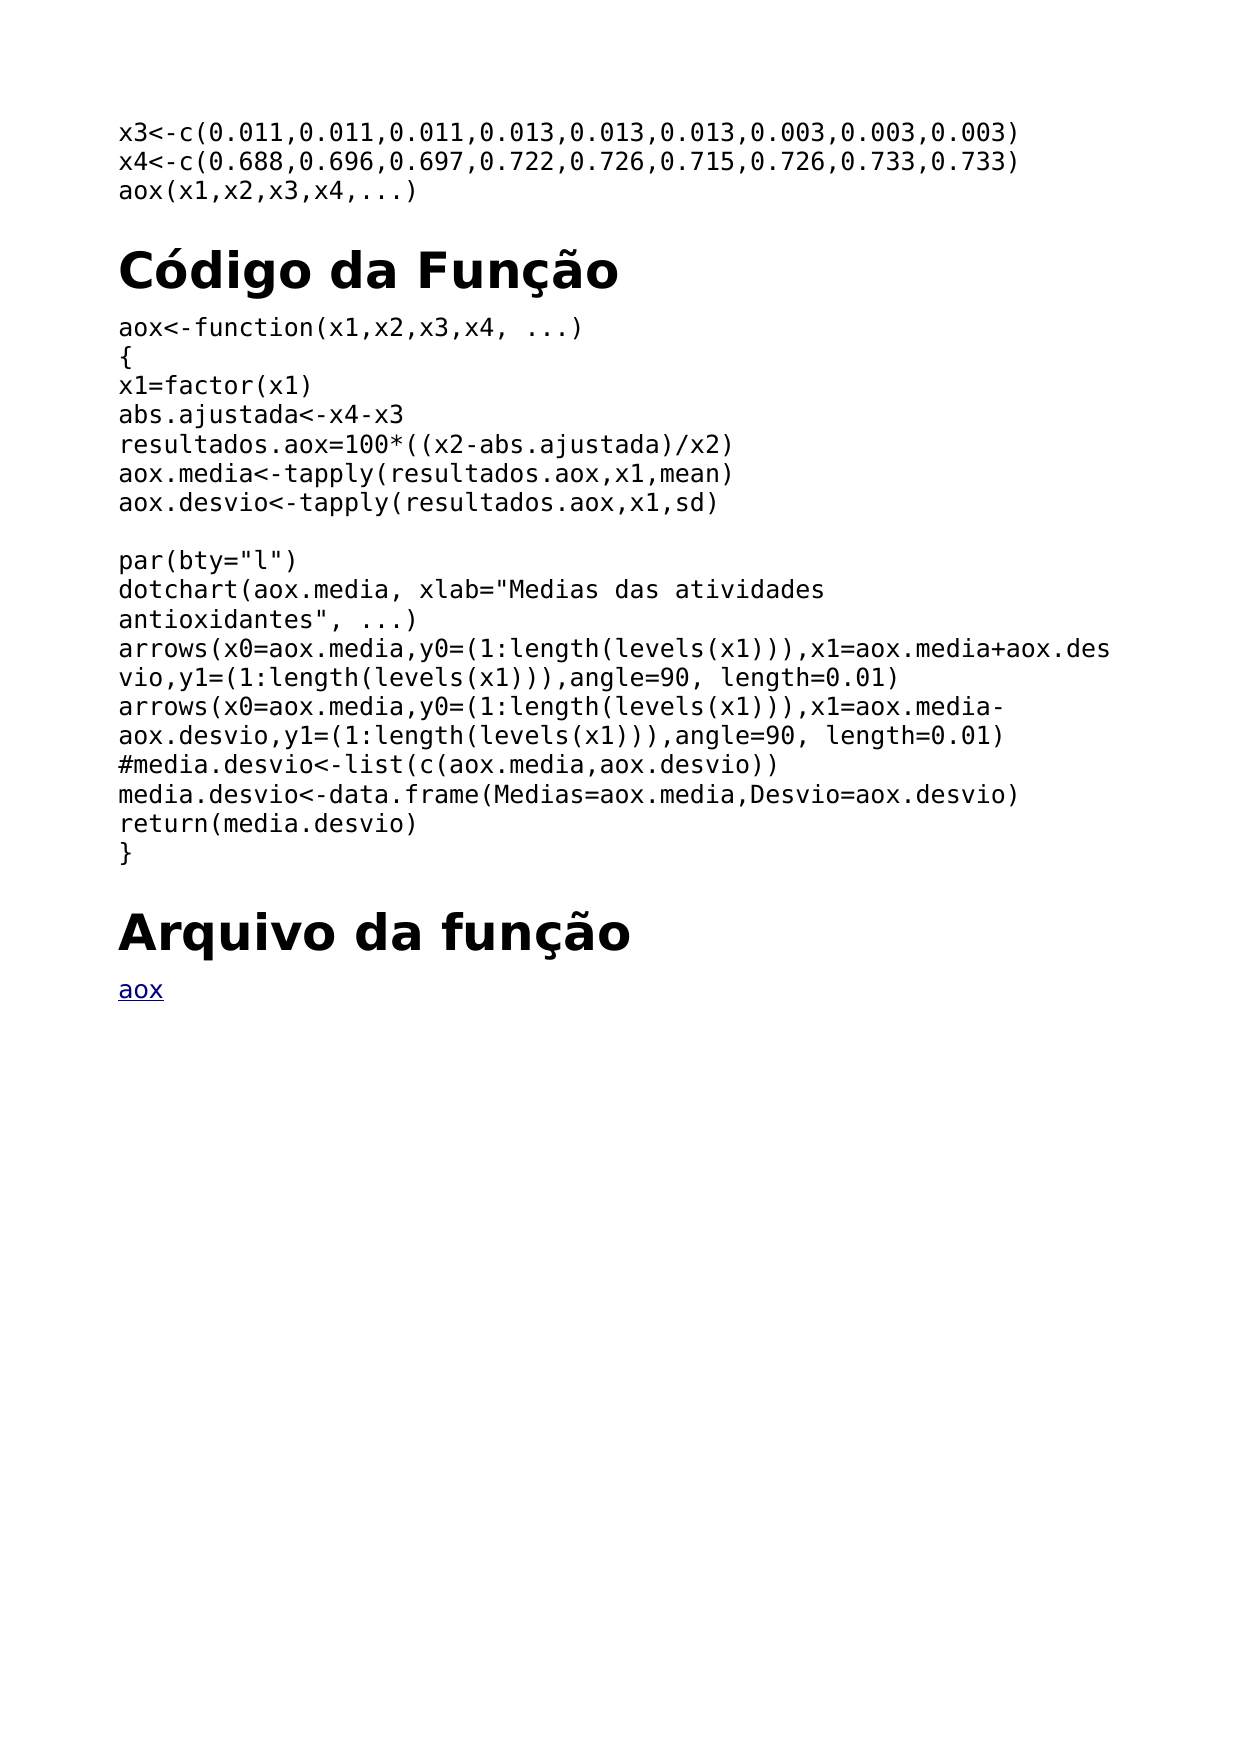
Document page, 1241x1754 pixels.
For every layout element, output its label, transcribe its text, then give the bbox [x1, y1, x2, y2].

subtitle Arquivo da função [118, 904, 1122, 962]
text aox<-function(x1,x2,x3,x4, ...) { x1=factor(x1) abs.ajustada<-x4-x3 resultados.aox=100*((x2-abs.ajustada)/x2) aox.media<-tapply(resultados.aox,x1,mean) aox.desvio<-tapply(resultados.aox,x1,sd) par(bty="l") dotchart(aox.media, xlab="Medias das atividades antioxidantes", ...) arrows(x0=aox.media,y0=(1:length(levels(x1))),x1=aox.media+aox.desvio,y1=(1:length(levels(x1))),angle=90, length=0.01) arrows(x0=aox.media,y0=(1:length(levels(x1))),x1=aox.media-aox.desvio,y1=(1:length(levels(x1))),angle=90, length=0.01) #media.desvio<-list(c(aox.media,aox.desvio)) media.desvio<-data.frame(Medias=aox.media,Desvio=aox.desvio) return(media.desvio) } [118, 313, 1122, 867]
text x3<-c(0.011,0.011,0.011,0.013,0.013,0.013,0.003,0.003,0.003) x4<-c(0.688,0.696,0.697,0.722,0.726,0.715,0.726,0.733,0.733) aox(x1,x2,x3,x4,...) [118, 118, 1122, 206]
subtitle Código da Função [118, 242, 1122, 301]
text aox [118, 975, 1122, 1004]
